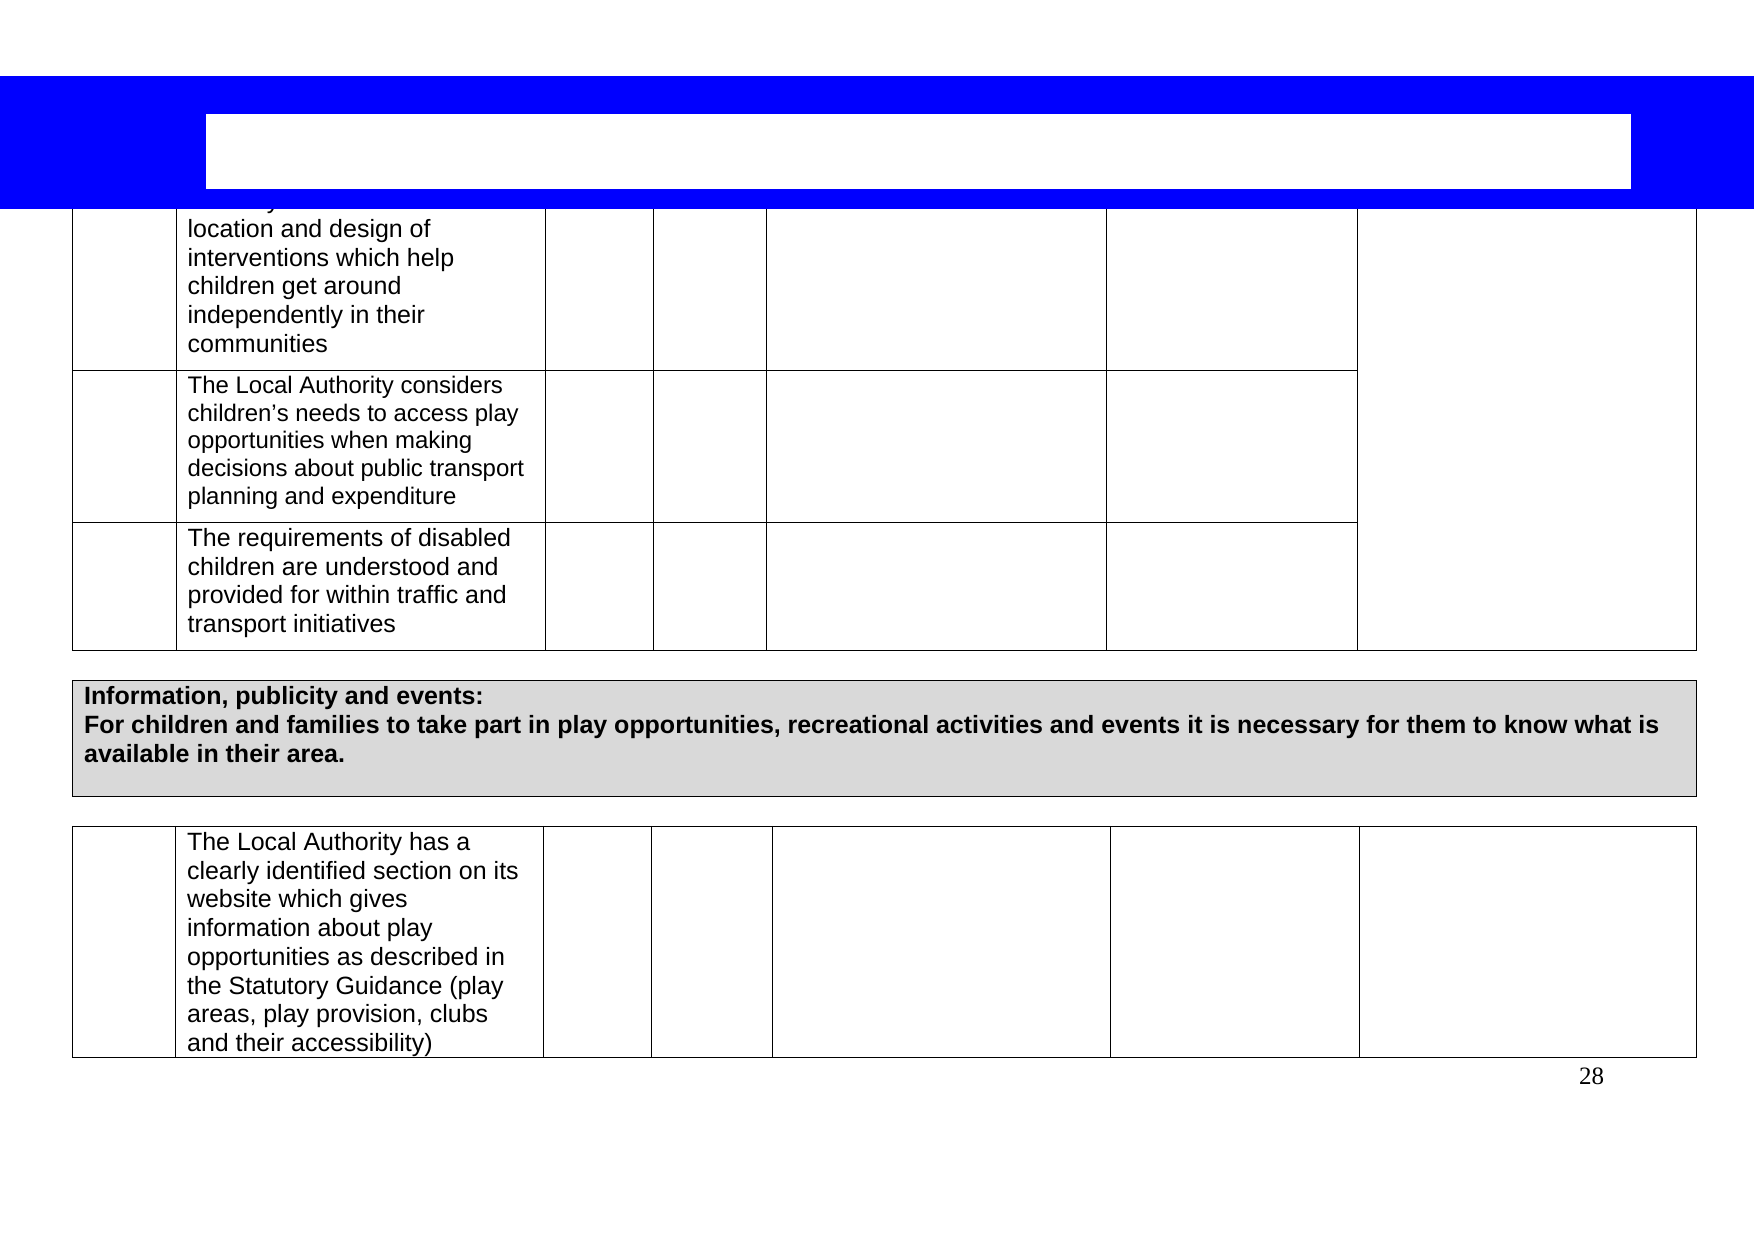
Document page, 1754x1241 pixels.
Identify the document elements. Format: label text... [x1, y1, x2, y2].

table_header The Local Authority has a clearly identified section on its website which gives information about play opportunities as described in the Statutory Guidance (play areas, play provision, clubs and their accessibility) [176, 827, 543, 1057]
table_cell [546, 209, 653, 370]
table_cell The Local Authority considers children’s needs to access play opportunities when making decisions about public transport planning and expenditure [177, 371, 545, 522]
table_cell [654, 371, 766, 522]
table_cell [654, 209, 766, 370]
table_cell [1107, 209, 1357, 370]
table_header Information, publicity and events: For children and families to take part in play opportunities, recreational activities and events it is necessary for them to know what is available in their area. [73, 681, 1696, 796]
table_cell [546, 523, 653, 650]
table_cell [73, 371, 176, 522]
table_cell [546, 371, 653, 522]
table_cell [654, 523, 766, 650]
table_cell [1107, 523, 1357, 650]
table_cell [767, 209, 1106, 370]
table_header [1360, 827, 1696, 1057]
table_header [1111, 827, 1359, 1057]
table_cell [767, 371, 1106, 522]
table_cell [73, 523, 176, 650]
table_header [73, 827, 175, 1057]
table_header [773, 827, 1110, 1057]
table_cell [73, 209, 176, 370]
table_header [544, 827, 651, 1057]
table_cell The requirements of disabled children are understood and provided for within traffic and transport initiatives [177, 523, 545, 650]
table_cell [767, 523, 1106, 650]
table_header [652, 827, 772, 1057]
table_cell [1107, 371, 1357, 522]
table_cell The Local Authority uses child pedestrian road accident casualty data to inform the location and design of interventions which help children get around independently in their communities [177, 209, 545, 370]
table_header [1358, 209, 1696, 650]
